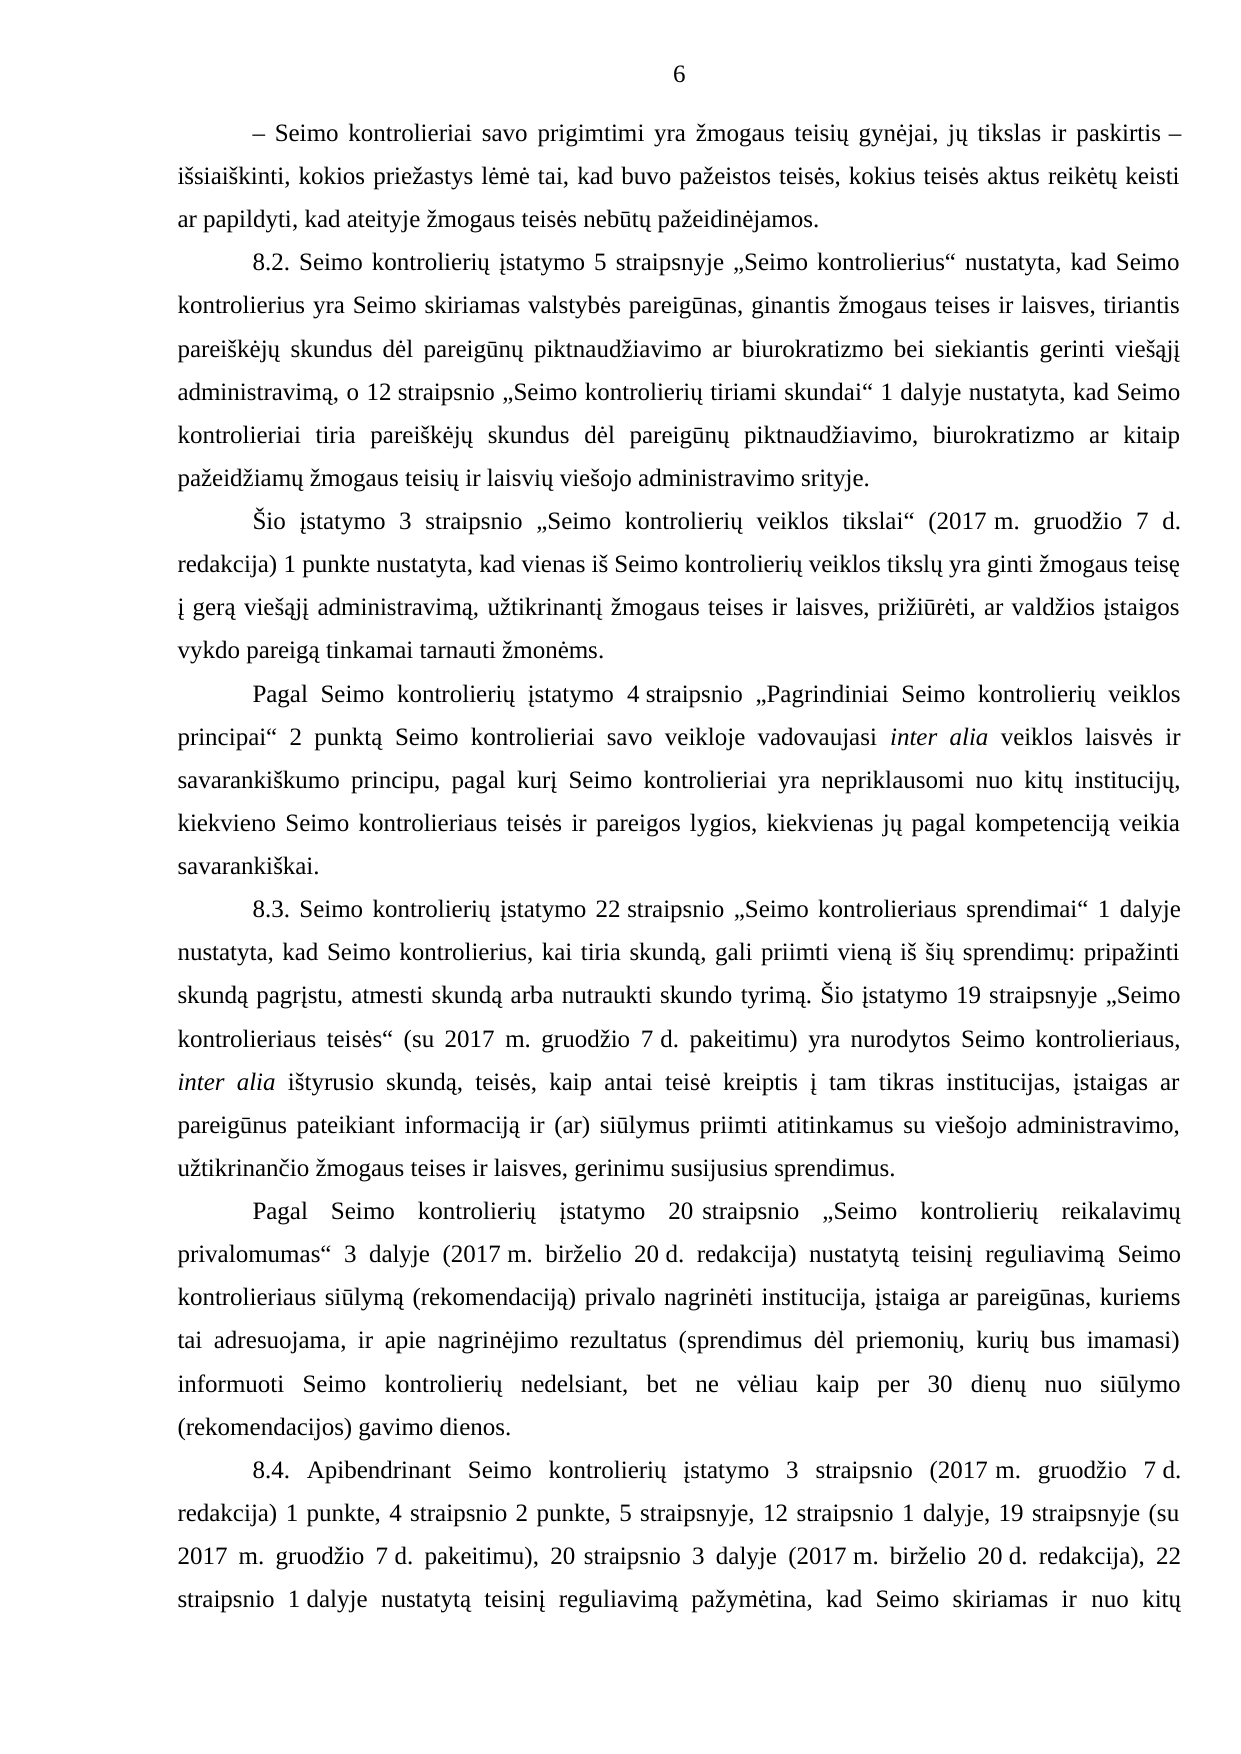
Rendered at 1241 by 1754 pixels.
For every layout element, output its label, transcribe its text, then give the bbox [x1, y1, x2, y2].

text 8.2. Seimo kontrolierių įstatymo 5 straipsnyje „Seimo kontrolierius“ nustatyta, kad Seimo kontrolierius yra Seimo skiriamas valstybės pareigūnas, ginantis žmogaus teises ir laisves, tiriantis pareiškėjų skundus dėl pareigūnų piktnaudžiavimo ar biurokratizmo bei siekiantis gerinti viešąjį administravimą, o 12 straipsnio „Seimo kontrolierių tiriami skundai“ 1 dalyje nustatyta, kad Seimo kontrolieriai tiria pareiškėjų skundus dėl pareigūnų piktnaudžiavimo, biurokratizmo ar kitaip pažeidžiamų žmogaus teisių ir laisvių viešojo administravimo srityje. [177, 247, 1181, 492]
text Pagal Seimo kontrolierių įstatymo 4 straipsnio „Pagrindiniai Seimo kontrolierių veiklos principai“ 2 punktą Seimo kontrolieriai savo veikloje vadovaujasi inter alia veiklos laisvės ir savarankiškumo principu, pagal kurį Seimo kontrolieriai yra nepriklausomi nuo kitų institucijų, kiekvieno Seimo kontrolieriaus teisės ir pareigos lygios, kiekvienas jų pagal kompetenciją veikia savarankiškai. [177, 679, 1181, 880]
text 8.4. Apibendrinant Seimo kontrolierių įstatymo 3 straipsnio (2017 m. gruodžio 7 d. redakcija) 1 punkte, 4 straipsnio 2 punkte, 5 straipsnyje, 12 straipsnio 1 dalyje, 19 straipsnyje (su 2017 m. gruodžio 7 d. pakeitimu), 20 straipsnio 3 dalyje (2017 m. birželio 20 d. redakcija), 22 straipsnio 1 dalyje nustatytą teisinį reguliavimą pažymėtina, kad Seimo skiriamas ir nuo kitų [177, 1455, 1181, 1613]
text Šio įstatymo 3 straipsnio „Seimo kontrolierių veiklos tikslai“ (2017 m. gruodžio 7 d. redakcija) 1 punkte nustatyta, kad vienas iš Seimo kontrolierių veiklos tikslų yra ginti žmogaus teisę į gerą viešąjį administravimą, užtikrinantį žmogaus teises ir laisves, prižiūrėti, ar valdžios įstaigos vykdo pareigą tinkamai tarnauti žmonėms. [177, 506, 1181, 664]
text – Seimo kontrolieriai savo prigimtimi yra žmogaus teisių gynėjai, jų tikslas ir paskirtis – išsiaiškinti, kokios priežastys lėmė tai, kad buvo pažeistos teisės, kokius teisės aktus reikėtų keisti ar papildyti, kad ateityje žmogaus teisės nebūtų pažeidinėjamos. [177, 118, 1181, 233]
text 8.3. Seimo kontrolierių įstatymo 22 straipsnio „Seimo kontrolieriaus sprendimai“ 1 dalyje nustatyta, kad Seimo kontrolierius, kai tiria skundą, gali priimti vieną iš šių sprendimų: pripažinti skundą pagrįstu, atmesti skundą arba nutraukti skundo tyrimą. Šio įstatymo 19 straipsnyje „Seimo kontrolieriaus teisės“ (su 2017 m. gruodžio 7 d. pakeitimu) yra nurodytos Seimo kontrolieriaus, inter alia ištyrusio skundą, teisės, kaip antai teisė kreiptis į tam tikras institucijas, įstaigas ar pareigūnus pateikiant informaciją ir (ar) siūlymus priimti atitinkamus su viešojo administravimo, užtikrinančio žmogaus teises ir laisves, gerinimu susijusius sprendimus. [177, 894, 1181, 1182]
text Pagal Seimo kontrolierių įstatymo 20 straipsnio „Seimo kontrolierių reikalavimų privalomumas“ 3 dalyje (2017 m. birželio 20 d. redakcija) nustatytą teisinį reguliavimą Seimo kontrolieriaus siūlymą (rekomendaciją) privalo nagrinėti institucija, įstaiga ar pareigūnas, kuriems tai adresuojama, ir apie nagrinėjimo rezultatus (sprendimus dėl priemonių, kurių bus imamasi) informuoti Seimo kontrolierių nedelsiant, bet ne vėliau kaip per 30 dienų nuo siūlymo (rekomendacijos) gavimo dienos. [177, 1196, 1181, 1441]
